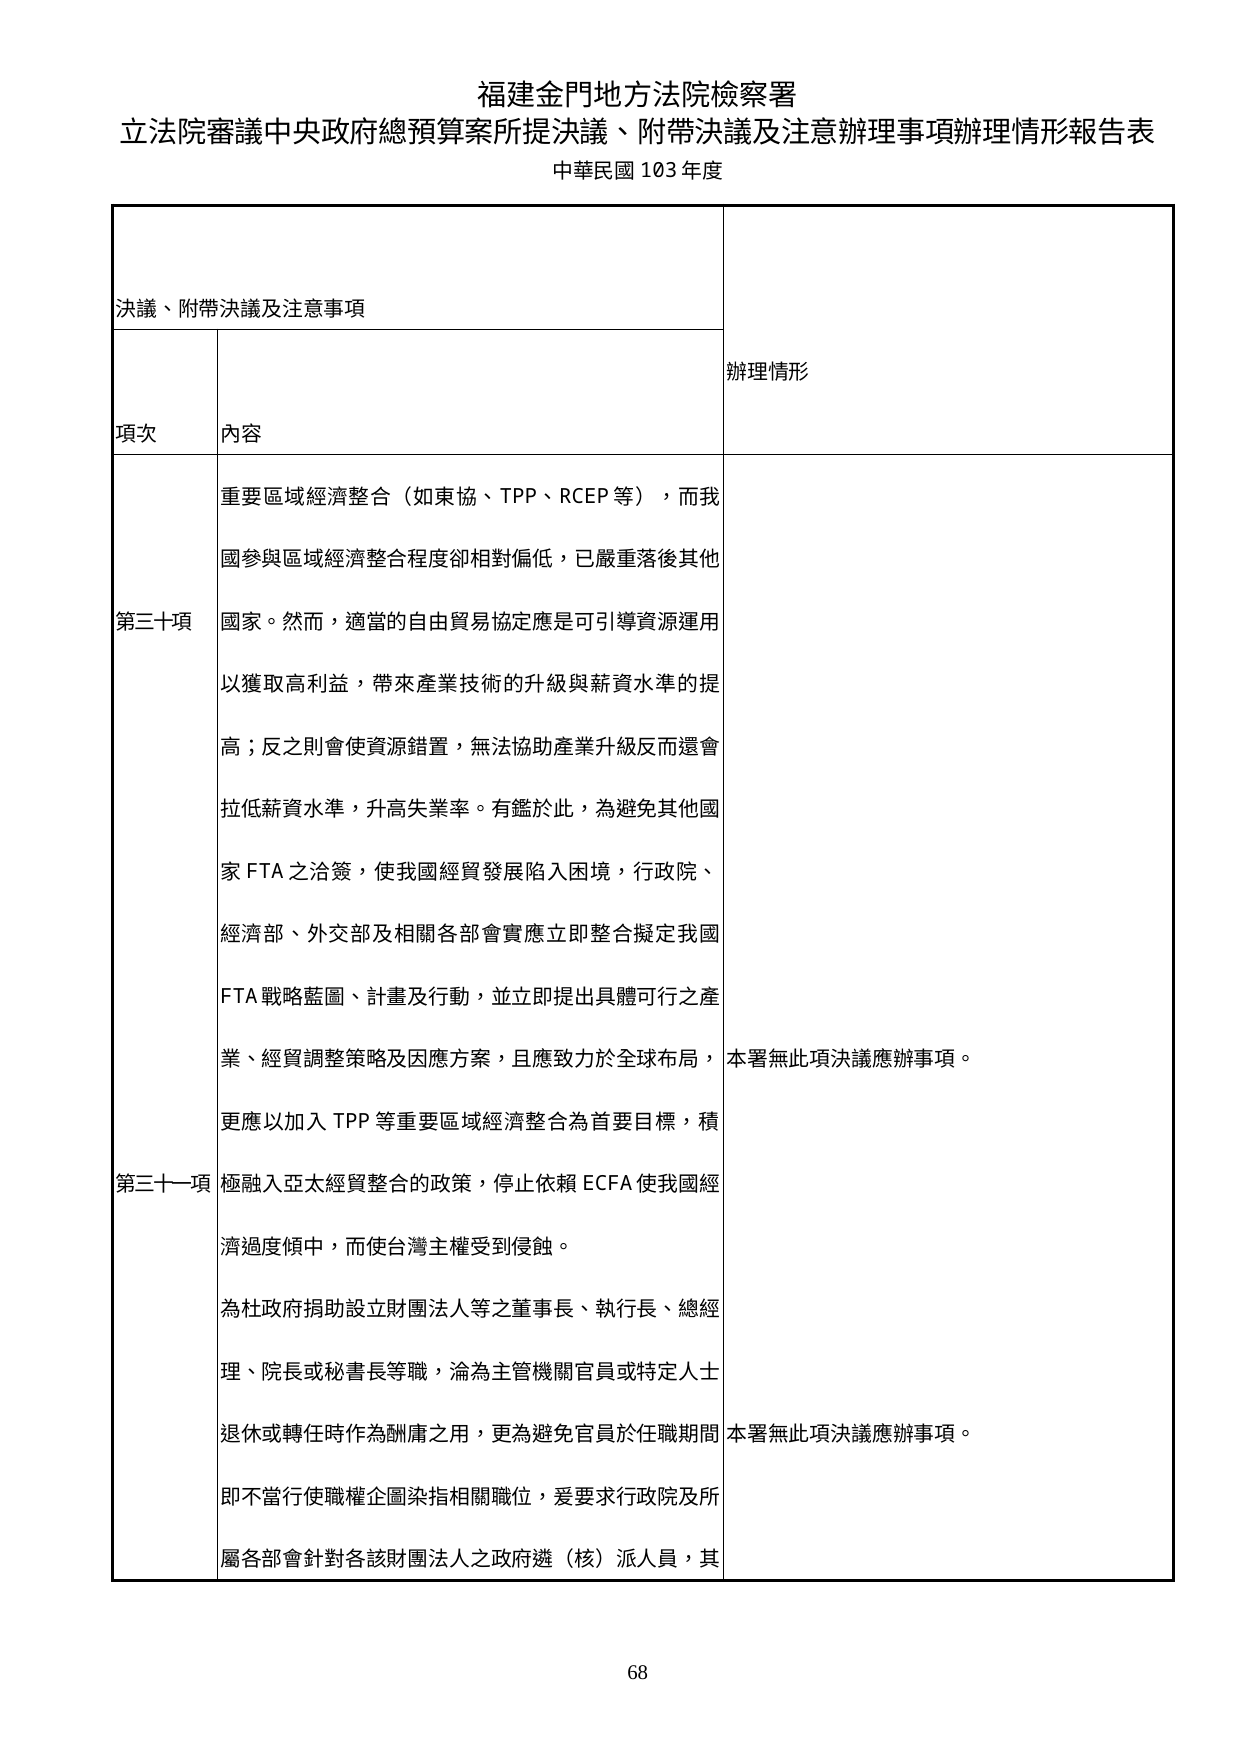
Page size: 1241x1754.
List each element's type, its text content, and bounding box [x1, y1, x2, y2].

table_header 辦理情形 [724, 207, 1172, 453]
table_header 決議、附帶決議及注意事項 [114, 207, 723, 328]
table_cell 內容 [218, 330, 723, 453]
table_cell 第三十項 第三十一項 [114, 455, 217, 1578]
table_cell 項次 [114, 330, 217, 453]
table_cell 重要區域經濟整合（如東協、TPP、RCEP等），而我國參與區域經濟整合程度卻相對偏低，已嚴重落後其他國家。然而，適當的自由貿易協定應是可引導資源運用以獲取高利益，帶來產業技術的升級與薪資水準的提高；反之則會使資源錯置，無法協助產業升級反而還會拉低薪資水準，升高失業率。有鑑於此，為避免其他國家FTA之洽簽，使我國經貿發展陷入困境，行政院、經濟部、外交部及相關各部會實應立即整合擬定我國FTA戰略藍圖、計畫及行動，並立即提出具體可行之產業、經貿調整策略及因應方案，且應致力於全球布局，更應以加入TPP等重要區域經濟整合為首要目標，積極融入亞太經貿整合的政策，停止依賴ECFA使我國經濟過度傾中，而使台灣主權受到侵蝕。 為杜政府捐助設立財團法人等之董事長、執行長、總經理、院長或秘書長等職，淪為主管機關官員或特定人士退休或轉任時作為酬庸之用，更為避免官員於任職期間即不當行使職權企圖染指相關職位，爰要求行政院及所屬各部會針對各該財團法人之政府遴（核）派人員，其 [218, 455, 723, 1578]
table_cell 本署無此項決議應辦事項。 本署無此項決議應辦事項。 [724, 455, 1172, 1578]
